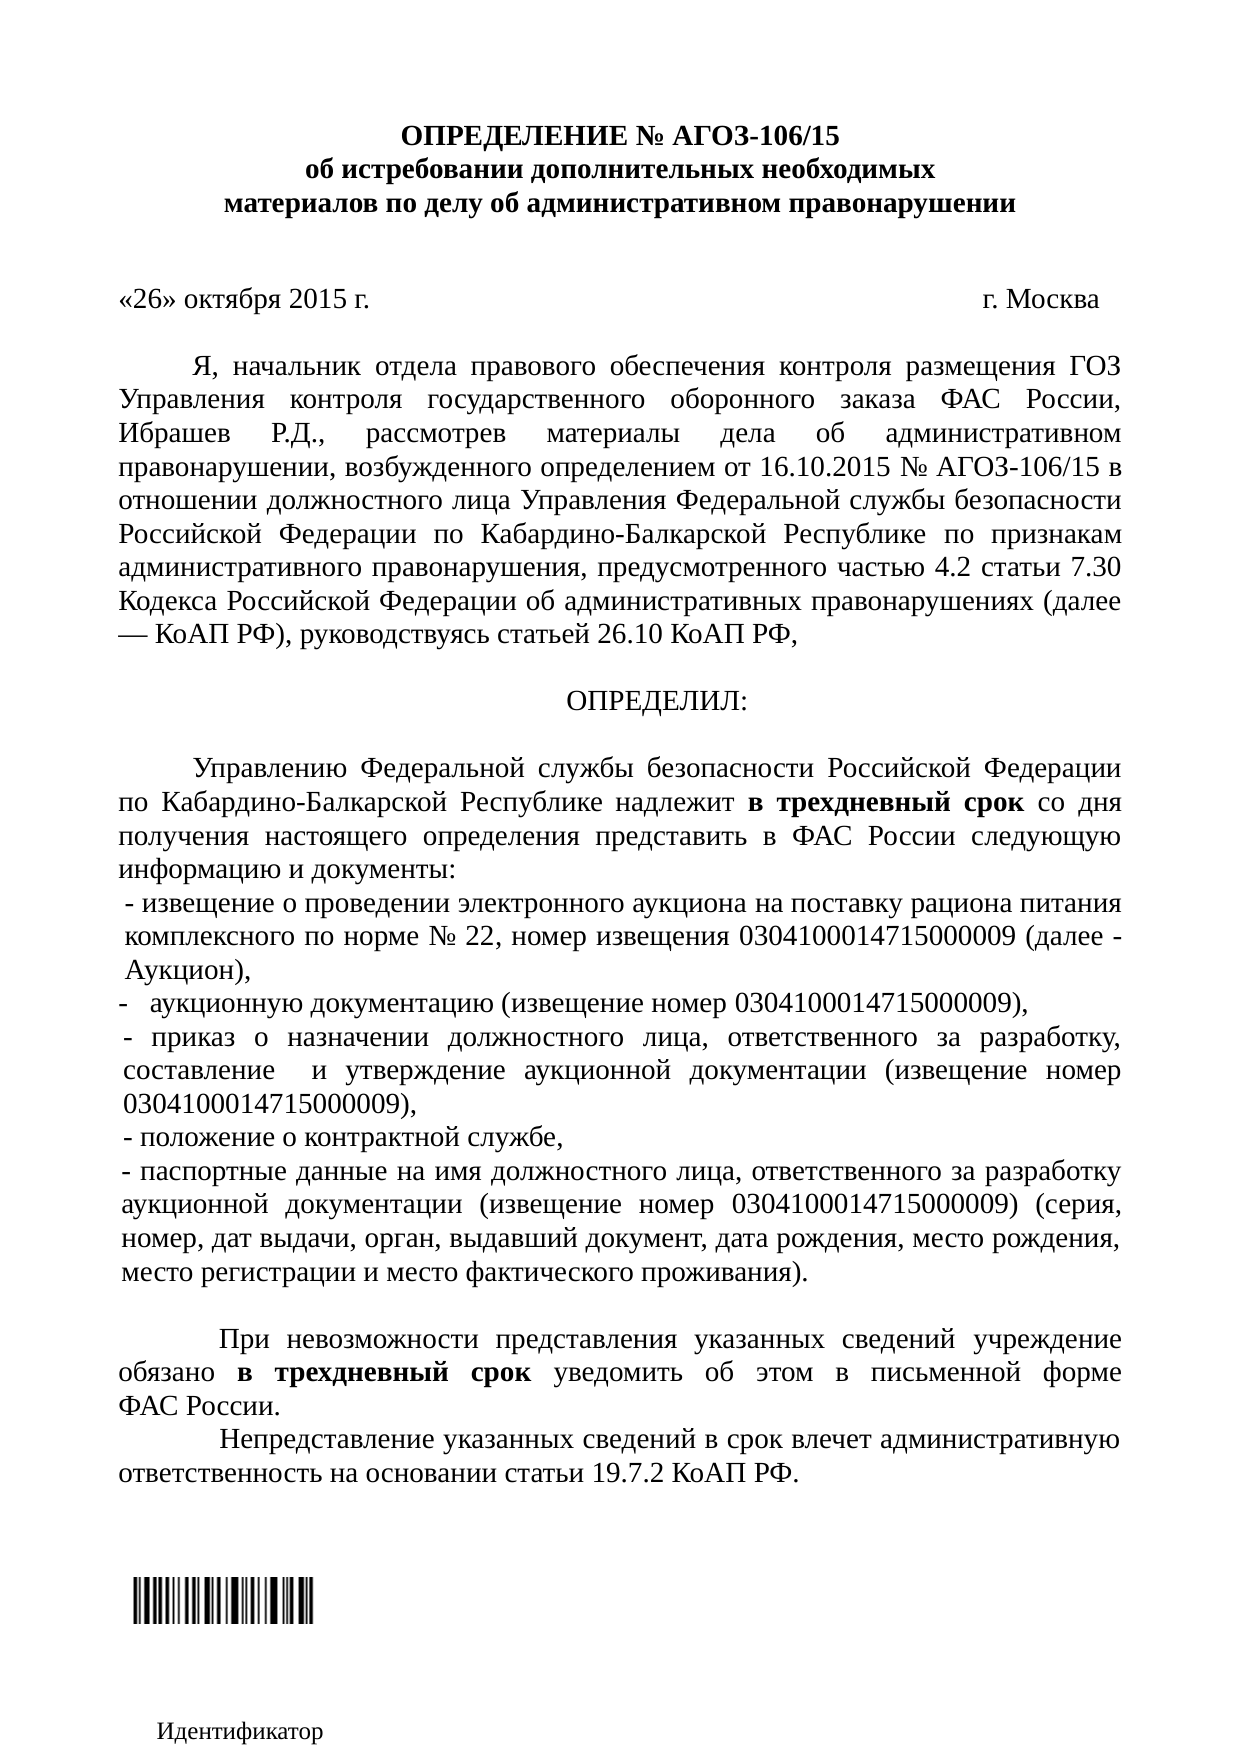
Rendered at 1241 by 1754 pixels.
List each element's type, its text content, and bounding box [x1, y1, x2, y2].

list - положение о контрактной службе, [85, 1119, 1122, 1153]
text ОПРЕДЕЛЕНИЕ № АГОЗ-106/15 [118, 118, 1122, 152]
list - приказ о назначении должностного лица, ответственного за разработку, составление и утверждение аукционной документации (извещение номер 0304100014715000009), [85, 1019, 1122, 1119]
text ОПРЕДЕЛИЛ: [118, 683, 1122, 717]
list При невозможности представления указанных сведений учреждение обязано в трехдневный срок уведомить об этом в письменной форме ФАС России. [118, 1321, 1122, 1421]
list Непредставление указанных сведений в срок влечет административную ответственность на основании статьи 19.7.2 КоАП РФ. [118, 1421, 1122, 1488]
text материалов по делу об административном правонарушении [118, 185, 1122, 219]
text об истребовании дополнительных необходимых [118, 152, 1122, 185]
list - паспортные данные на имя должностного лица, ответственного за разработку аукционной документации (извещение номер 0304100014715000009) (серия, номер, дат выдачи, орган, выдавший документ, дата рождения, место рождения, место регистрации и место фактического проживания). [84, 1153, 1122, 1287]
list - аукционную документацию (извещение номер 0304100014715000009), [81, 985, 1122, 1019]
text Управлению Федеральной службы безопасности Российской Федерации по Кабардино-Балкарской Республике надлежит в трехдневный срок со дня получения настоящего определения представить в ФАС России следующую информацию и документы: [118, 751, 1122, 885]
list - извещение о проведении электронного аукциона на поставку рациона питания комплексного по норме № 22, номер извещения 0304100014715000009 (далее - Аукцион), [87, 885, 1122, 985]
text Я, начальник отдела правового обеспечения контроля размещения ГОЗ Управления контроля государственного оборонного заказа ФАС России, Ибрашев Р.Д., рассмотрев материалы дела об административном правонарушении, возбужденного определением от 16.10.2015 № АГОЗ-106/15 в отношении должностного лица Управления Федеральной службы безопасности Российской Федерации по Кабардино-Балкарской Республике по признакам административного правонарушения, предусмотренного частью 4.2 статьи 7.30 Кодекса Российской Федерации об административных правонарушениях (далее — КоАП РФ), руководствуясь статьей 26.10 КоАП РФ, [118, 348, 1122, 650]
text «26» октября 2015 г. г. Москва [118, 281, 1122, 314]
picture [118, 1577, 331, 1624]
